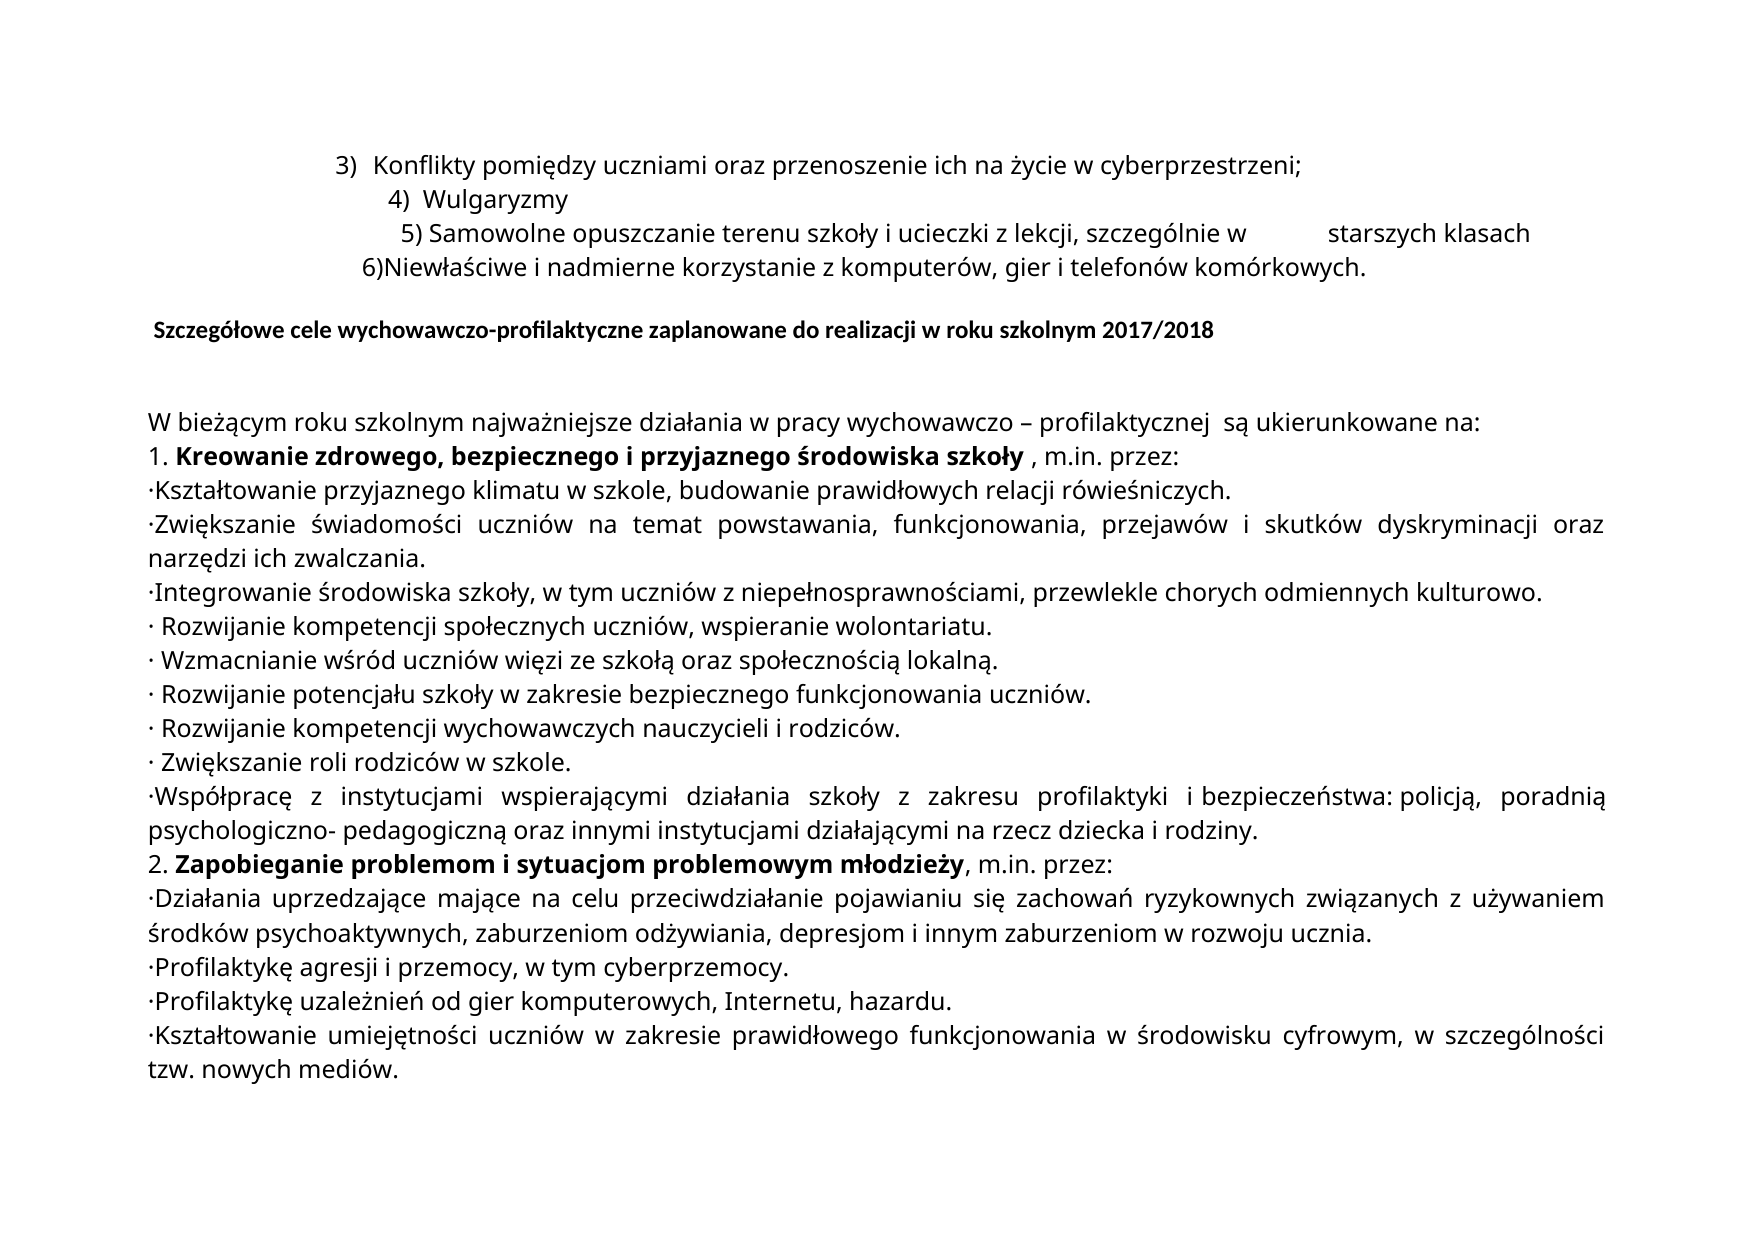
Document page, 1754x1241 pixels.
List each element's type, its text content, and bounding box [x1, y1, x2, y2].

text 2. Zapobieganie problemom i sytuacjom problemowym młodzieży, m.in. przez: [148, 847, 1606, 881]
text Szczegółowe cele wychowawczo-profilaktyczne zaplanowane do realizacji w roku szkolnym 2017/2018 [148, 314, 1606, 345]
list 6)Niewłaściwe i nadmierne korzystanie z komputerów, gier i telefonów komórkowych. [148, 250, 1606, 284]
list 4) Wulgaryzmy [148, 182, 1606, 216]
text ·Działania uprzedzające mające na celu przeciwdziałanie pojawianiu się zachowań ryzykownych związanych z używaniem środków psychoaktywnych, zaburzeniom odżywiania, depresjom i innym zaburzeniom w rozwoju ucznia. [148, 881, 1606, 949]
text ·Profilaktykę uzależnień od gier komputerowych, Internetu, hazardu. [148, 983, 1606, 1017]
text · Zwiększanie roli rodziców w szkole. [148, 745, 1606, 779]
list 5) Samowolne opuszczanie terenu szkoły i ucieczki z lekcji, szczególnie w starszych klasach [148, 216, 1606, 250]
text ·Kształtowanie przyjaznego klimatu w szkole, budowanie prawidłowych relacji rówieśniczych. [148, 472, 1606, 506]
text ·Kształtowanie umiejętności uczniów w zakresie prawidłowego funkcjonowania w środowisku cyfrowym, w szczególności tzw. nowych mediów. [148, 1017, 1606, 1086]
text · Rozwijanie kompetencji społecznych uczniów, wspieranie wolontariatu. [148, 609, 1606, 643]
text W bieżącym roku szkolnym najważniejsze działania w pracy wychowawczo – profilaktycznej są ukierunkowane na: [148, 404, 1606, 438]
text ·Integrowanie środowiska szkoły, w tym uczniów z niepełnosprawnościami, przewlekle chorych odmiennych kulturowo. [148, 574, 1606, 609]
text · Rozwijanie potencjału szkoły w zakresie bezpiecznego funkcjonowania uczniów. [148, 677, 1606, 711]
text · Wzmacnianie wśród uczniów więzi ze szkołą oraz społecznością lokalną. [148, 643, 1606, 677]
text · Rozwijanie kompetencji wychowawczych nauczycieli i rodziców. [148, 711, 1606, 745]
list Konflikty pomiędzy uczniami oraz przenoszenie ich na życie w cyberprzestrzeni; [335, 148, 1606, 182]
text 1. Kreowanie zdrowego, bezpiecznego i przyjaznego środowiska szkoły , m.in. przez: [148, 438, 1606, 472]
text ·Współpracę z instytucjami wspierającymi działania szkoły z zakresu profilaktyki i bezpieczeństwa: policją, poradnią psychologiczno- pedagogiczną oraz innymi instytucjami działającymi na rzecz dziecka i rodziny. [148, 779, 1606, 847]
text ·Zwiększanie świadomości uczniów na temat powstawania, funkcjonowania, przejawów i skutków dyskryminacji oraz narzędzi ich zwalczania. [148, 506, 1606, 574]
text ·Profilaktykę agresji i przemocy, w tym cyberprzemocy. [148, 949, 1606, 983]
